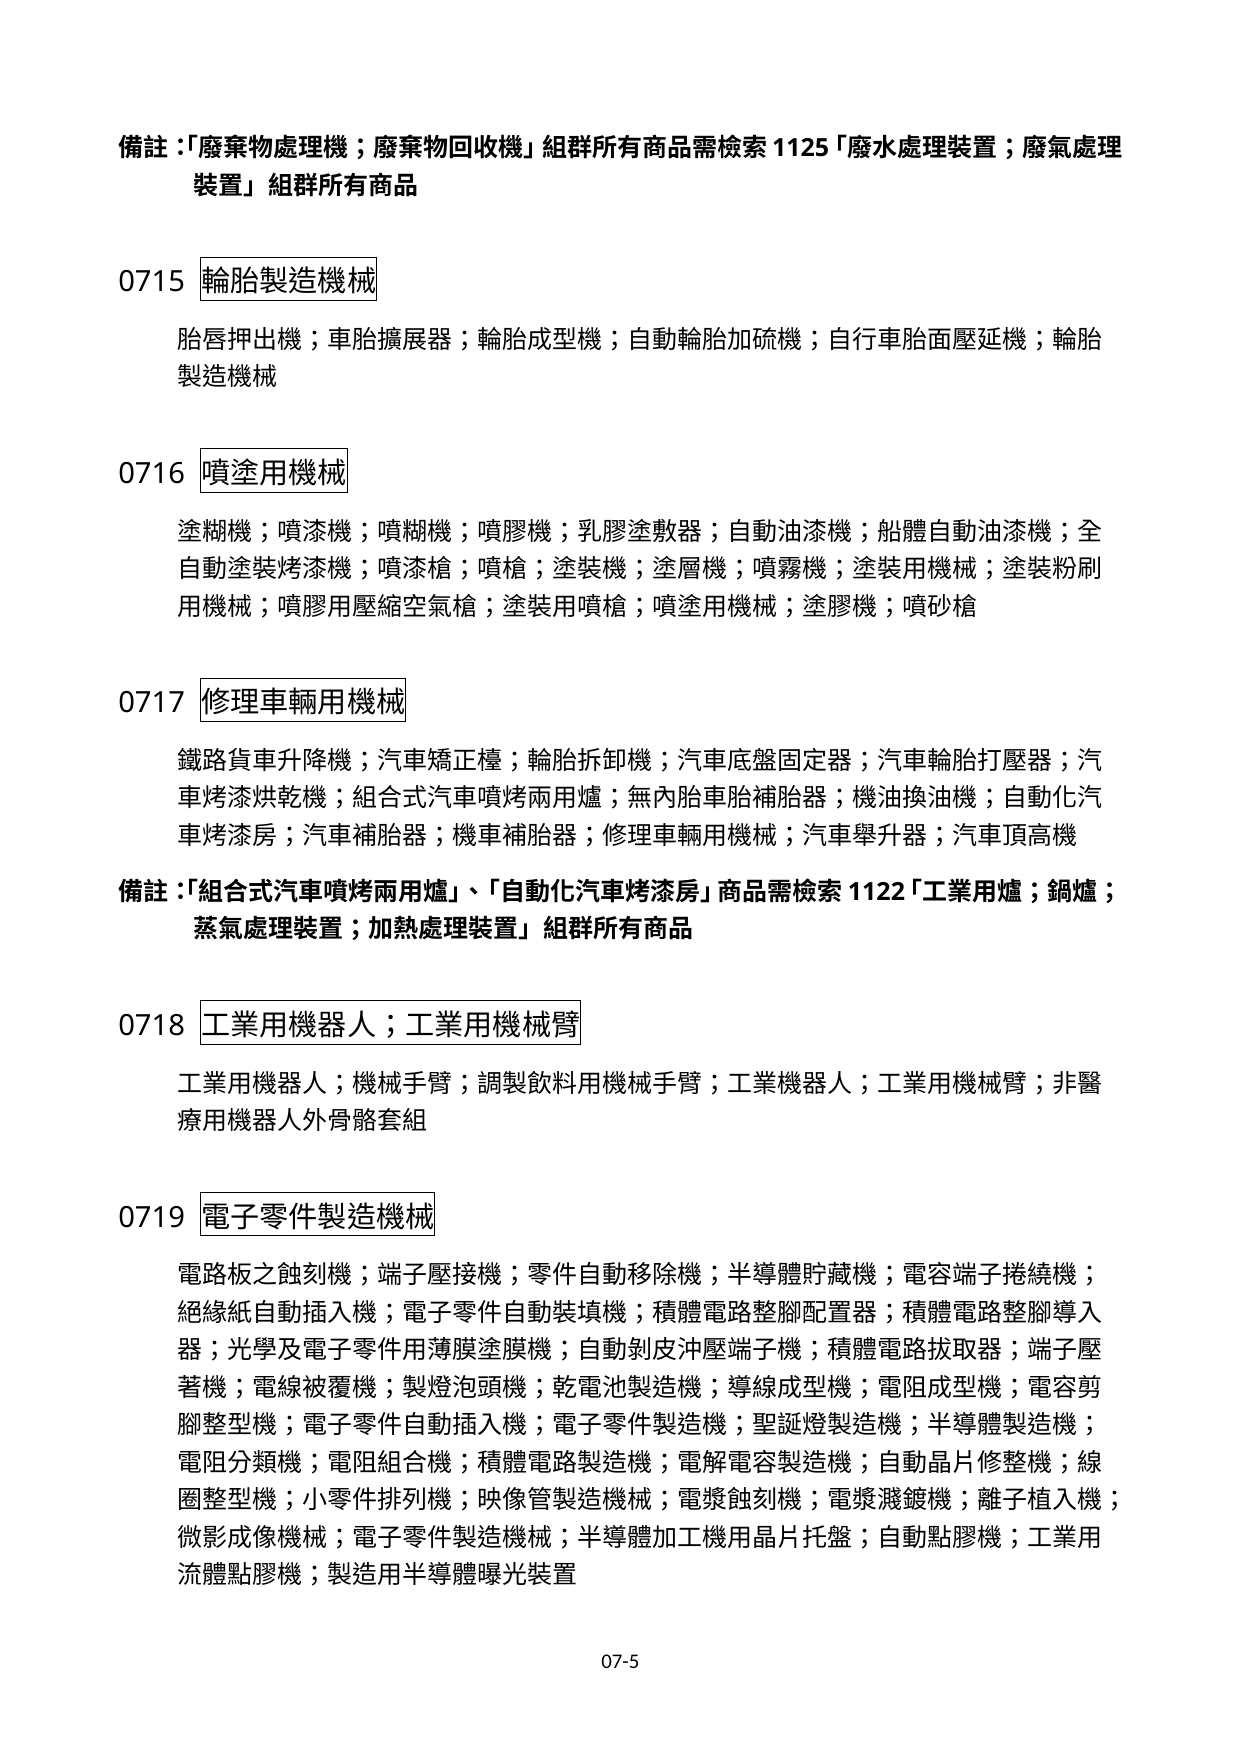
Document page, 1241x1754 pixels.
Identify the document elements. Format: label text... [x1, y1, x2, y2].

text 備註：「組合式汽車噴烤兩用爐」、「自動化汽車烤漆房」商品需檢索1122「工業用爐；鍋爐；蒸氣處理裝置；加熱處理裝置」組群所有商品 [118, 871, 1122, 946]
text [435, 1194, 1122, 1235]
text [581, 1002, 1122, 1044]
text 輪胎製造機械 [201, 258, 376, 300]
text 0718 [118, 1002, 200, 1044]
text 0719 [118, 1194, 200, 1235]
text 0716 [118, 450, 200, 492]
text 備註：「廢棄物處理機；廢棄物回收機」組群所有商品需檢索1125「廢水處理裝置；廢氣處理裝置」組群所有商品 [118, 127, 1122, 202]
text 工業用機器人；工業用機械臂 [201, 1002, 580, 1044]
text 修理車輛用機械 [201, 679, 405, 721]
text 0717 [118, 679, 200, 721]
text 胎唇押出機；車胎擴展器；輪胎成型機；自動輪胎加硫機；自行車胎面壓延機；輪胎製造機械 [177, 319, 1122, 394]
text 電子零件製造機械 [201, 1194, 434, 1235]
text 塗糊機；噴漆機；噴糊機；噴膠機；乳膠塗敷器；自動油漆機；船體自動油漆機；全自動塗裝烤漆機；噴漆槍；噴槍；塗裝機；塗層機；噴霧機；塗裝用機械；塗裝粉刷用機械；噴膠用壓縮空氣槍；塗裝用噴槍；噴塗用機械；塗膠機；噴砂槍 [177, 510, 1122, 623]
text 鐵路貨車升降機；汽車矯正檯；輪胎拆卸機；汽車底盤固定器；汽車輪胎打壓器；汽車烤漆烘乾機；組合式汽車噴烤兩用爐；無內胎車胎補胎器；機油換油機；自動化汽車烤漆房；汽車補胎器；機車補胎器；修理車輛用機械；汽車舉升器；汽車頂高機 [177, 739, 1122, 852]
text [377, 258, 1122, 300]
text [406, 679, 1122, 721]
text 工業用機器人；機械手臂；調製飲料用機械手臂；工業機器人；工業用機械臂；非醫療用機器人外骨骼套組 [177, 1062, 1122, 1137]
text 噴塗用機械 [201, 450, 347, 492]
text 電路板之蝕刻機；端子壓接機；零件自動移除機；半導體貯藏機；電容端子捲繞機；絕緣紙自動插入機；電子零件自動裝填機；積體電路整腳配置器；積體電路整腳導入器；光學及電子零件用薄膜塗膜機；自動剝皮沖壓端子機；積體電路拔取器；端子壓著機；電線被覆機；製燈泡頭機；乾電池製造機；導線成型機；電阻成型機；電容剪腳整型機；電子零件自動插入機；電子零件製造機；聖誕燈製造機；半導體製造機；電阻分類機；電阻組合機；積體電路製造機；電解電容製造機；自動晶片修整機；線圈整型機；小零件排列機；映像管製造機械；電漿蝕刻機；電漿濺鍍機；離子植入機；微影成像機械；電子零件製造機械；半導體加工機用晶片托盤；自動點膠機；工業用流體點膠機；製造用半導體曝光裝置 [177, 1254, 1122, 1592]
text [348, 450, 1122, 492]
text 0715 [118, 258, 200, 300]
